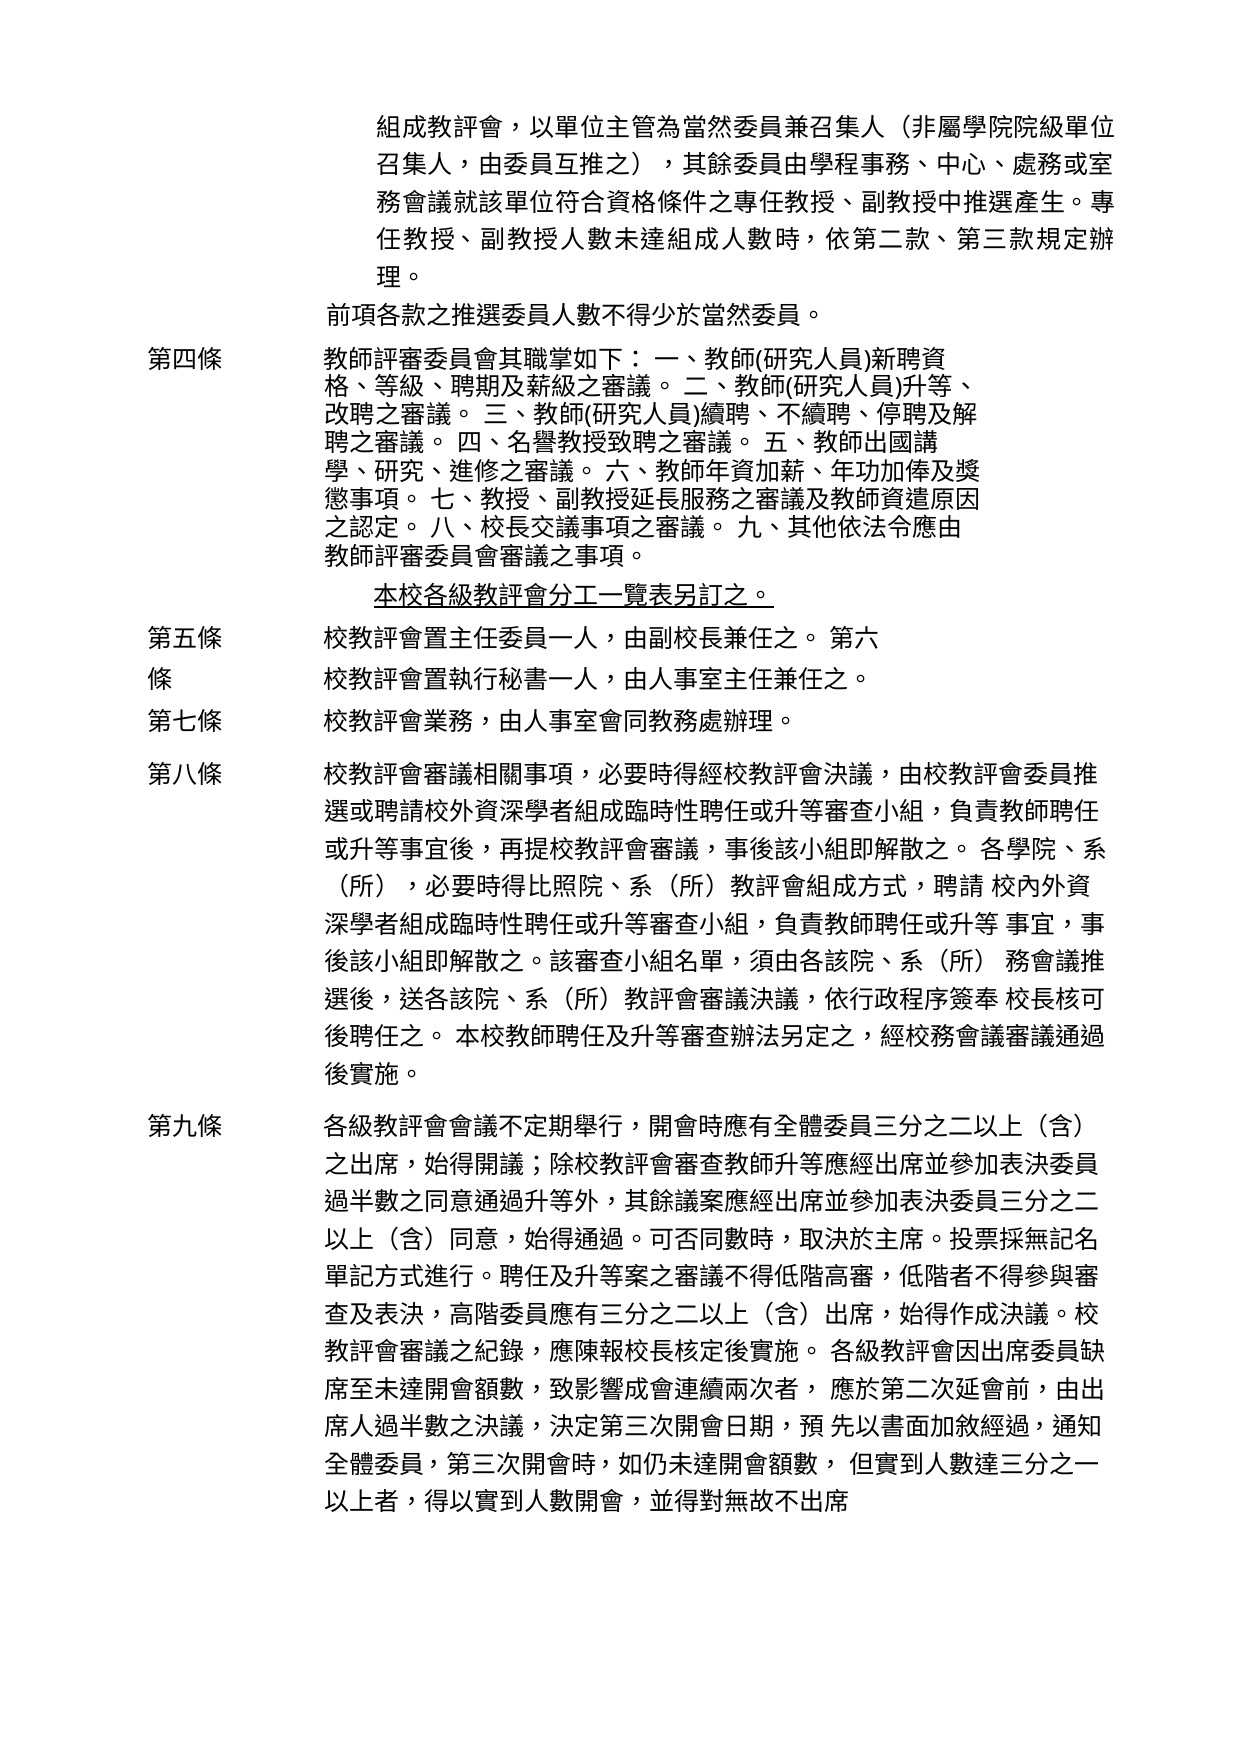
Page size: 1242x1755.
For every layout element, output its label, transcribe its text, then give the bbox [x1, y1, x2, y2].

text 組成教評會，以單位主管為當然委員兼召集人（非屬學院院級單位 召集人，由委員互推之），其餘委員由學程事務、中心、處務或室 務會議就該單位符合資格條件之專任教授、副教授中推選產生。專 任教授、副教授人數未達組成人數時，依第二款、第三款規定辦理。 [376, 106, 1115, 294]
text 第八條 校教評會審議相關事項，必要時得經校教評會決議，由校教評會委員推 選或聘請校外資深學者組成臨時性聘任或升等審查小組，負責教師聘任 或升等事宜後，再提校教評會審議，事後該小組即解散之。 各學院、系（所），必要時得比照院、系（所）教評會組成方式，聘請 校內外資深學者組成臨時性聘任或升等審查小組，負責教師聘任或升等 事宜，事後該小組即解散之。該審查小組名單，須由各該院、系（所） 務會議推選後，送各該院、系（所）教評會審議決議，依行政程序簽奉 校長核可後聘任之。 本校教師聘任及升等審查辦法另定之，經校務會議審議通過後實施。 [147, 753, 1109, 1091]
text 本校各級教評會分工一覽表另訂之。 [373, 572, 781, 611]
text 第九條 各級教評會會議不定期舉行，開會時應有全體委員三分之二以上（含） 之出席，始得開議；除校教評會審查教師升等應經出席並參加表決委員 過半數之同意通過升等外，其餘議案應經出席並參加表決委員三分之二 以上（含）同意，始得通過。可否同數時，取決於主席。投票採無記名 單記方式進行。聘任及升等案之審議不得低階高審，低階者不得參與審 查及表決，高階委員應有三分之二以上（含）出席，始得作成決議。校 教評會審議之紀錄，應陳報校長核定後實施。 各級教評會因出席委員缺席至未達開會額數，致影響成會連續兩次者， 應於第二次延會前，由出席人過半數之決議，決定第三次開會日期，預 先以書面加敘經過，通知全體委員，第三次開會時，如仍未達開會額數， 但實到人數達三分之一以上者，得以實到人數開會，並得對無故不出席 [147, 1106, 1116, 1518]
text 前項各款之推選委員人數不得少於當然委員。 [320, 294, 832, 330]
text 第四條 教師評審委員會其職掌如下： 一、教師(研究人員)新聘資格、等級、聘期及薪級之審議。 二、教師(研究人員)升等、改聘之審議。 三、教師(研究人員)續聘、不續聘、停聘及解聘之審議。 四、名譽教授致聘之審議。 五、教師出國講學、研究、進修之審議。 六、教師年資加薪、年功加俸及獎懲事項。 七、教授、副教授延長服務之審議及教師資遣原因之認定。 八、校長交議事項之審議。 九、其他依法令應由教師評審委員會審議之事項。 [147, 346, 984, 572]
text 第五條 校教評會置主任委員一人，由副校長兼任之。 第六條 校教評會置執行秘書一人，由人事室主任兼任之。 第七條 校教評會業務，由人事室會同教務處辦理。 [147, 620, 884, 737]
